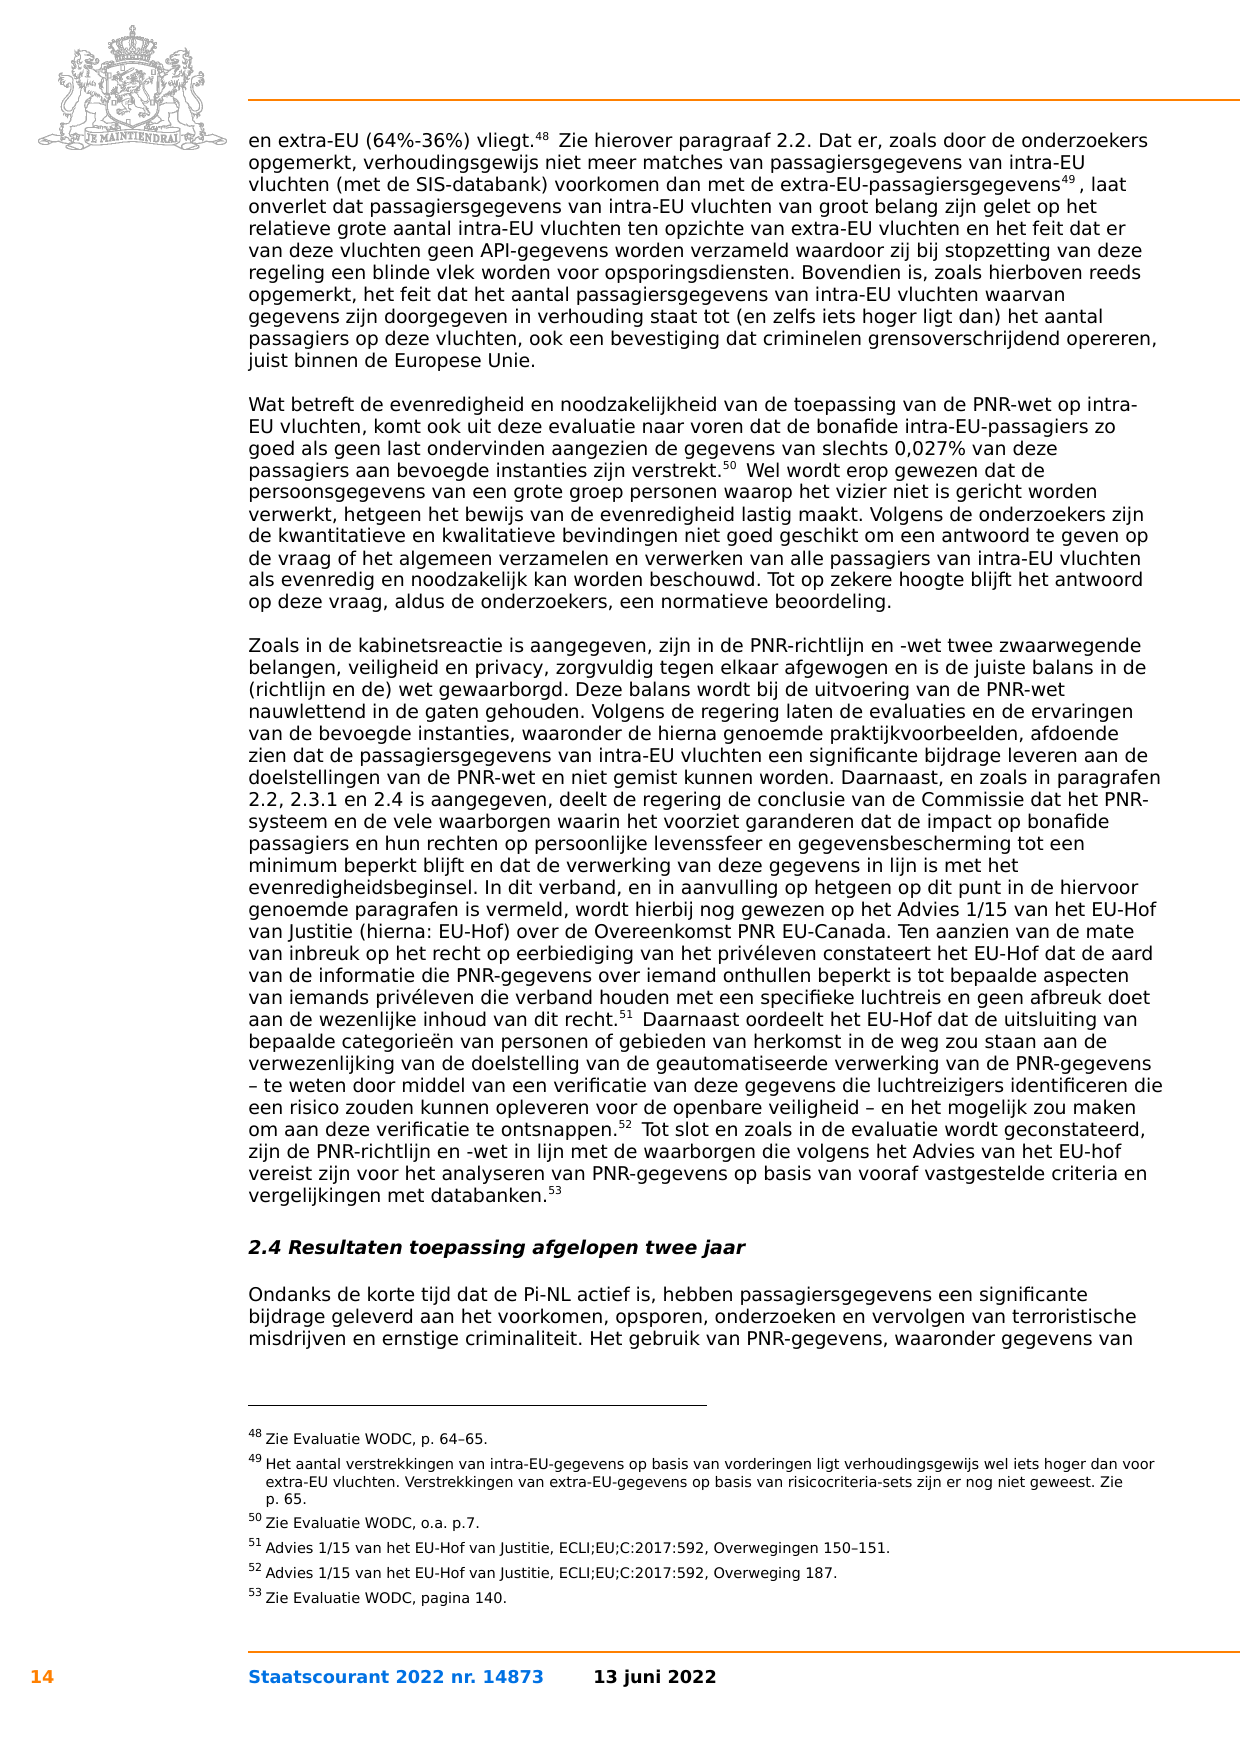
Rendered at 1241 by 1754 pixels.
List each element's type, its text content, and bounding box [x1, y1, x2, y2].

text en extra-EU (64%-36%) vliegt. Zie hierover paragraaf 2.2. Dat er, zoals door de onderzoekers opgemerkt, verhoudingsgewijs niet meer matches van passagiersgegevens van intra-EU vluchten (met de SIS-databank) voorkomen dan met de extra-EU-passagiersgegevens, laat onverlet dat passagiersgegevens van intra-EU vluchten van groot belang zijn gelet op het relatieve grote aantal intra-EU vluchten ten opzichte van extra-EU vluchten en het feit dat er van deze vluchten geen API-gegevens worden verzameld waardoor zij bij stopzetting van deze regeling een blinde vlek worden voor opsporingsdiensten. Bovendien is, zoals hierboven reeds opgemerkt, het feit dat het aantal passagiersgegevens van intra-EU vluchten waarvan gegevens zijn doorgegeven in verhouding staat tot (en zelfs iets hoger ligt dan) het aantal passagiers op deze vluchten, ook een bevestiging dat criminelen grensoverschrijdend opereren, juist binnen de Europese Unie. [248, 130, 1163, 372]
text Zoals in de kabinetsreactie is aangegeven, zijn in de PNR-richtlijn en -wet twee zwaarwegende belangen, veiligheid en privacy, zorgvuldig tegen elkaar afgewogen en is de juiste balans in de (richtlijn en de) wet gewaarborgd. Deze balans wordt bij de uitvoering van de PNR-wet nauwlettend in de gaten gehouden. Volgens de regering laten de evaluaties en de ervaringen van de bevoegde instanties, waaronder de hierna genoemde praktijkvoorbeelden, afdoende zien dat de passagiersgegevens van intra-EU vluchten een significante bijdrage leveren aan de doelstellingen van de PNR-wet en niet gemist kunnen worden. Daarnaast, en zoals in paragrafen 2.2, 2.3.1 en 2.4 is aangegeven, deelt de regering de conclusie van de Commissie dat het PNR-systeem en de vele waarborgen waarin het voorziet garanderen dat de impact op bonafide passagiers en hun rechten op persoonlijke levenssfeer en gegevensbescherming tot een minimum beperkt blijft en dat de verwerking van deze gegevens in lijn is met het evenredigheidsbeginsel. In dit verband, en in aanvulling op hetgeen op dit punt in de hiervoor genoemde paragrafen is vermeld, wordt hierbij nog gewezen op het Advies 1/15 van het EU-Hof van Justitie (hierna: EU-Hof) over de Overeenkomst PNR EU-Canada. Ten aanzien van de mate van inbreuk op het recht op eerbiediging van het privéleven constateert het EU-Hof dat de aard van de informatie die PNR-gegevens over iemand onthullen beperkt is tot bepaalde aspecten van iemands privéleven die verband houden met een specifieke luchtreis en geen afbreuk doet aan de wezenlijke inhoud van dit recht. Daarnaast oordeelt het EU-Hof dat de uitsluiting van bepaalde categorieën van personen of gebieden van herkomst in de weg zou staan aan de verwezenlijking van de doelstelling van de geautomatiseerde verwerking van de PNR-gegevens – te weten door middel van een verificatie van deze gegevens die luchtreizigers identificeren die een risico zouden kunnen opleveren voor de openbare veiligheid – en het mogelijk zou maken om aan deze verificatie te ontsnappen. Tot slot en zoals in de evaluatie wordt geconstateerd, zijn de PNR-richtlijn en -wet in lijn met de waarborgen die volgens het Advies van het EU-hof vereist zijn voor het analyseren van PNR-gegevens op basis van vooraf vastgestelde criteria en vergelijkingen met databanken. [248, 635, 1163, 1207]
text Zie Evaluatie WODC, o.a. p.7. [248, 1511, 1163, 1533]
text Zie Evaluatie WODC, p. 64–65. [248, 1427, 1163, 1449]
text Advies 1/15 van het EU-Hof van Justitie, ECLI;EU;C:2017:592, Overwegingen 150–151. [248, 1536, 1163, 1558]
text Ondanks de korte tijd dat de Pi-NL actief is, hebben passagiersgegevens een significante bijdrage geleverd aan het voorkomen, opsporen, onderzoeken en vervolgen van terroristische misdrijven en ernstige criminaliteit. Het gebruik van PNR-gegevens, waaronder gegevens van [248, 1284, 1163, 1349]
text Advies 1/15 van het EU-Hof van Justitie, ECLI;EU;C:2017:592, Overweging 187. [248, 1561, 1163, 1583]
text Het aantal verstrekkingen van intra-EU-gegevens op basis van vorderingen ligt verhoudingsgewijs wel iets hoger dan voor extra-EU vluchten. Verstrekkingen van extra-EU-gegevens op basis van risicocriteria-sets zijn er nog niet geweest. Zie p. 65. [248, 1452, 1163, 1508]
picture [38, 25, 227, 150]
subtitle 2.4 Resultaten toepassing afgelopen twee jaar [248, 1237, 1163, 1259]
text Zie Evaluatie WODC, pagina 140. [248, 1586, 1163, 1608]
text Wat betreft de evenredigheid en noodzakelijkheid van de toepassing van de PNR-wet op intra-EU vluchten, komt ook uit deze evaluatie naar voren dat de bonafide intra-EU-passagiers zo goed als geen last ondervinden aangezien de gegevens van slechts 0,027% van deze passagiers aan bevoegde instanties zijn verstrekt. Wel wordt erop gewezen dat de persoonsgegevens van een grote groep personen waarop het vizier niet is gericht worden verwerkt, hetgeen het bewijs van de evenredigheid lastig maakt. Volgens de onderzoekers zijn de kwantitatieve en kwalitatieve bevindingen niet goed geschikt om een antwoord te geven op de vraag of het algemeen verzamelen en verwerken van alle passagiers van intra-EU vluchten als evenredig en noodzakelijk kan worden beschouwd. Tot op zekere hoogte blijft het antwoord op deze vraag, aldus de onderzoekers, een normatieve beoordeling. [248, 393, 1163, 613]
